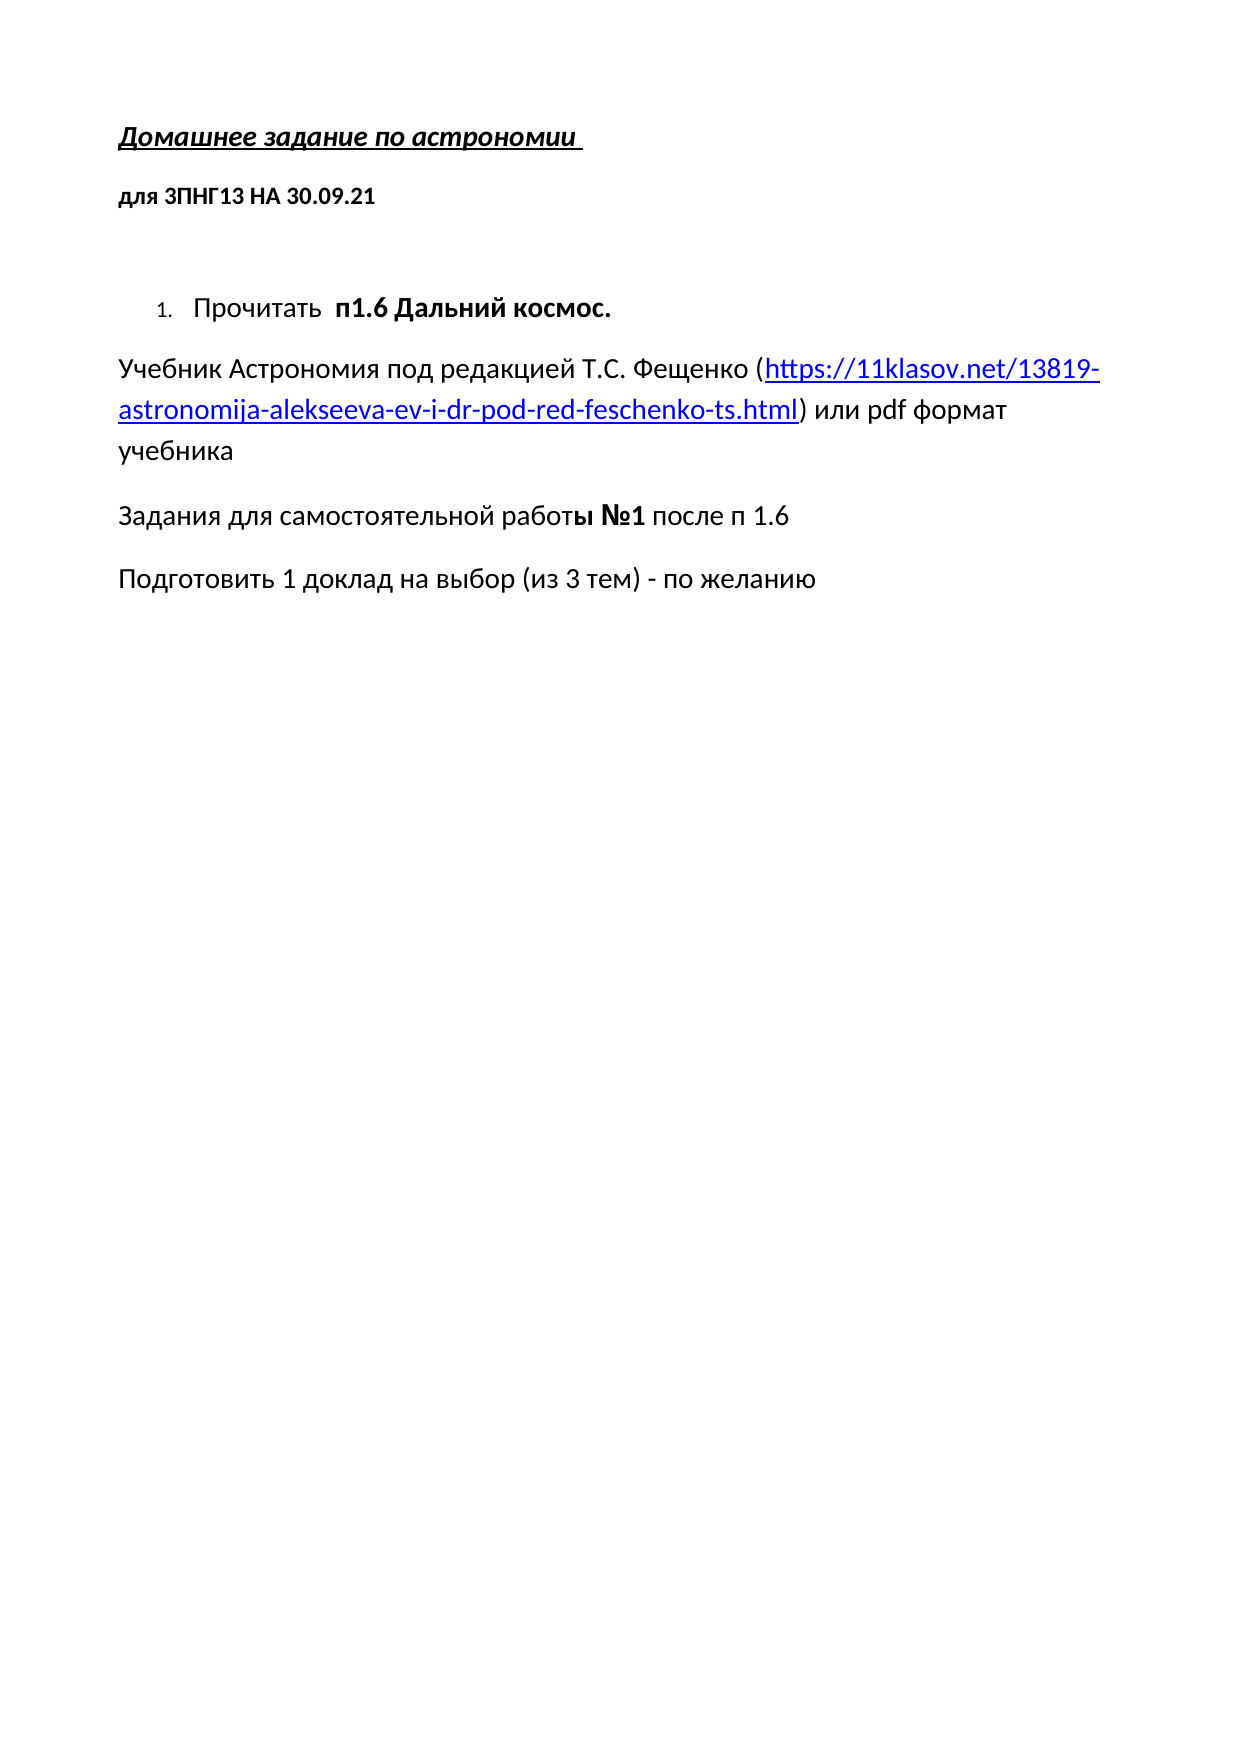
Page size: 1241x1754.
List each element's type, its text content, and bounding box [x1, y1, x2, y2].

text Учебник Астрономия под редакцией Т.С. Фещенко (https://11klasov.net/13819-astronomija-alekseeva-ev-i-dr-pod-red-feschenko-ts.html) или pdf формат учебника [118, 351, 1122, 468]
text для 3ПНГ13 НА 30.09.21 [118, 180, 1122, 210]
text Задания для самостоятельной работы №1 после п 1.6 [118, 494, 1122, 534]
text Подготовить 1 доклад на выбор (из 3 тем) - по желанию [118, 561, 1122, 596]
text Домашнее задание по астрономии [118, 118, 1122, 154]
list Прочитать п1.6 Дальний космос. [156, 289, 1122, 324]
